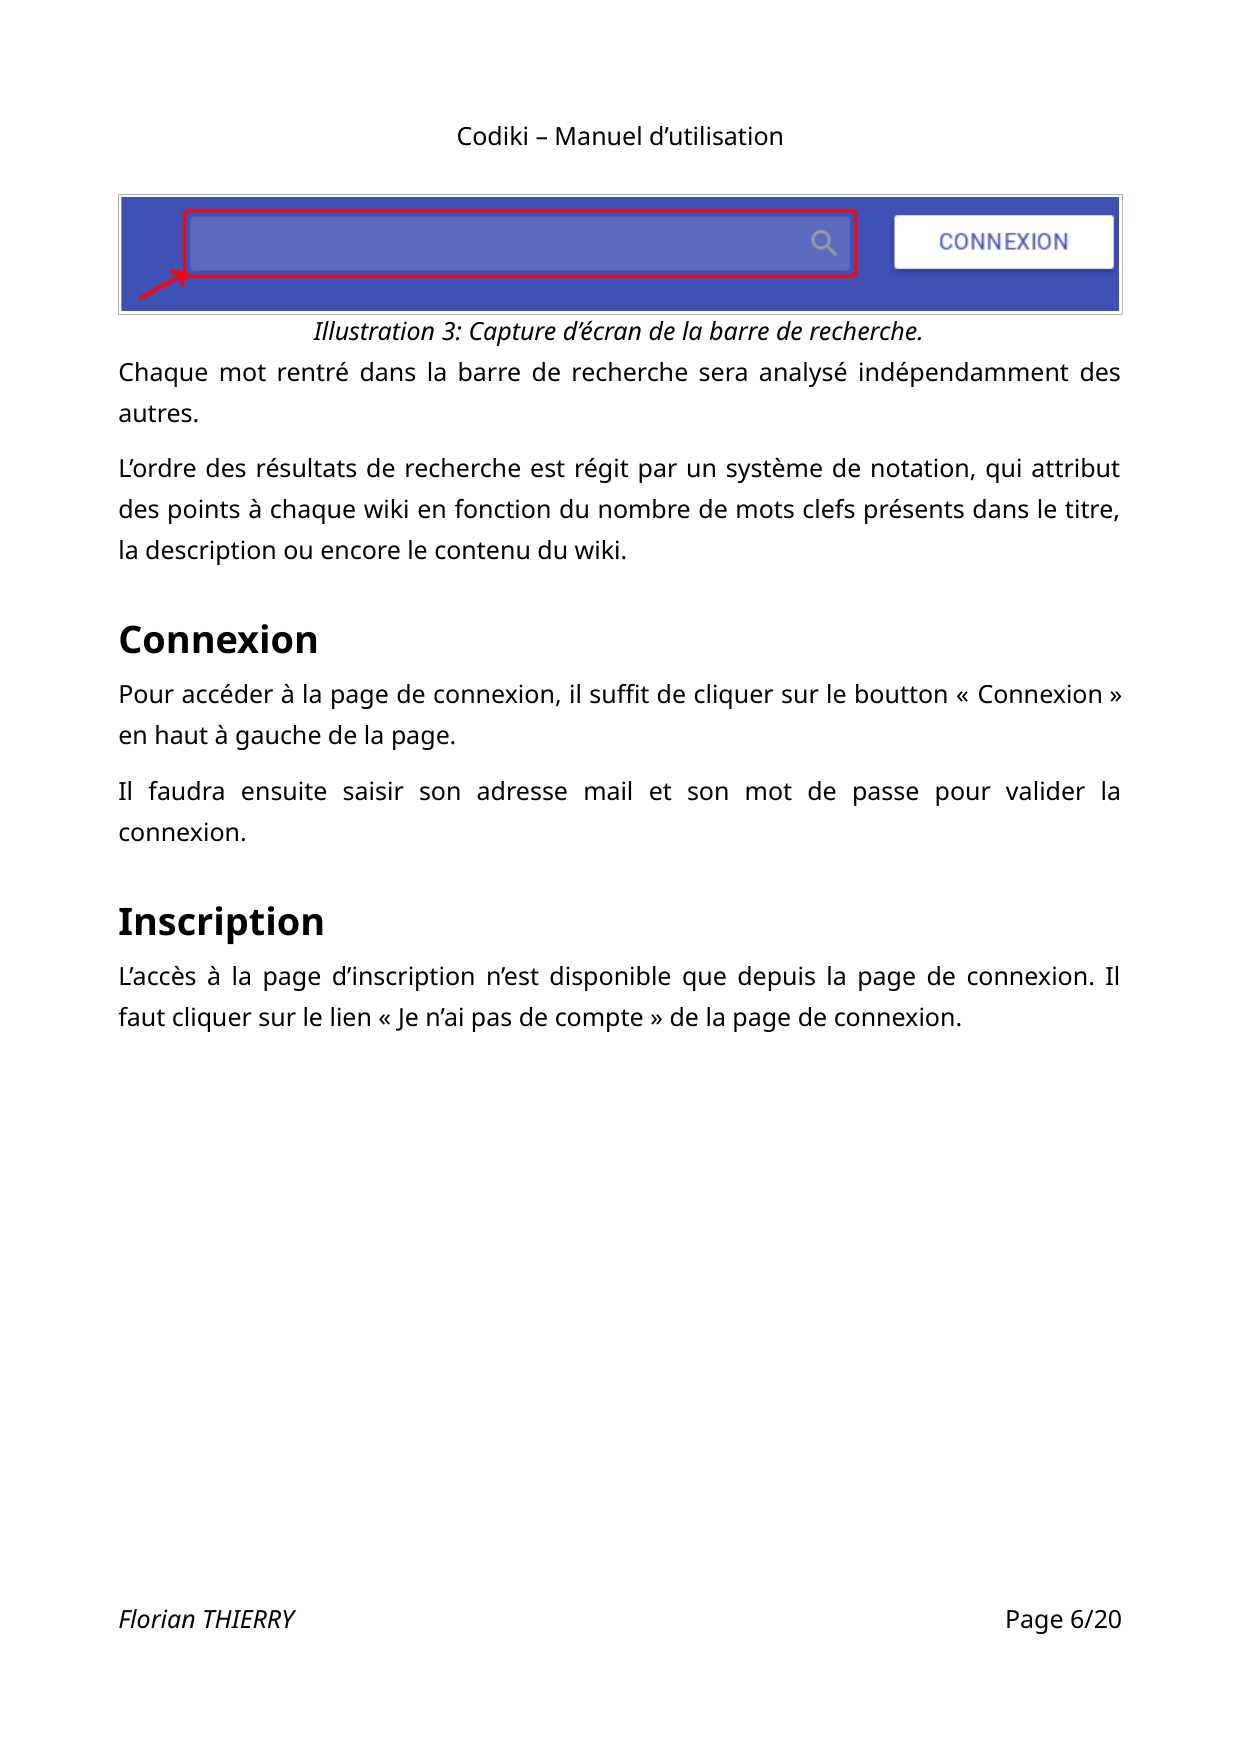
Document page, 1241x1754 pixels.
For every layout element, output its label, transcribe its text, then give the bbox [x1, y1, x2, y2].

text Illustration 3: Capture d’écran de la barre de recherche. [118, 315, 1122, 348]
subtitle Inscription [118, 894, 1122, 946]
text Pour accéder à la page de connexion, il suffit de cliquer sur le boutton « Connexion » en haut à gauche de la page. [118, 677, 1122, 752]
text [119, 195, 1122, 314]
text Il faudra ensuite saisir son adresse mail et son mot de passe pour valider la connexion. [118, 773, 1122, 848]
picture [121, 197, 1119, 311]
text L’accès à la page d’inscription n’est disponible que depuis la page de connexion. Il faut cliquer sur le lien « Je n’ai pas de compte » de la page de connexion. [118, 959, 1122, 1034]
text L’ordre des résultats de recherche est régit par un système de notation, qui attribut des points à chaque wiki en fonction du nombre de mots clefs présents dans le titre, la description ou encore le contenu du wiki. [118, 451, 1122, 567]
text Chaque mot rentré dans la barre de recherche sera analysé indépendamment des autres. [118, 348, 1122, 429]
subtitle Connexion [118, 613, 1122, 664]
text [118, 182, 1122, 194]
